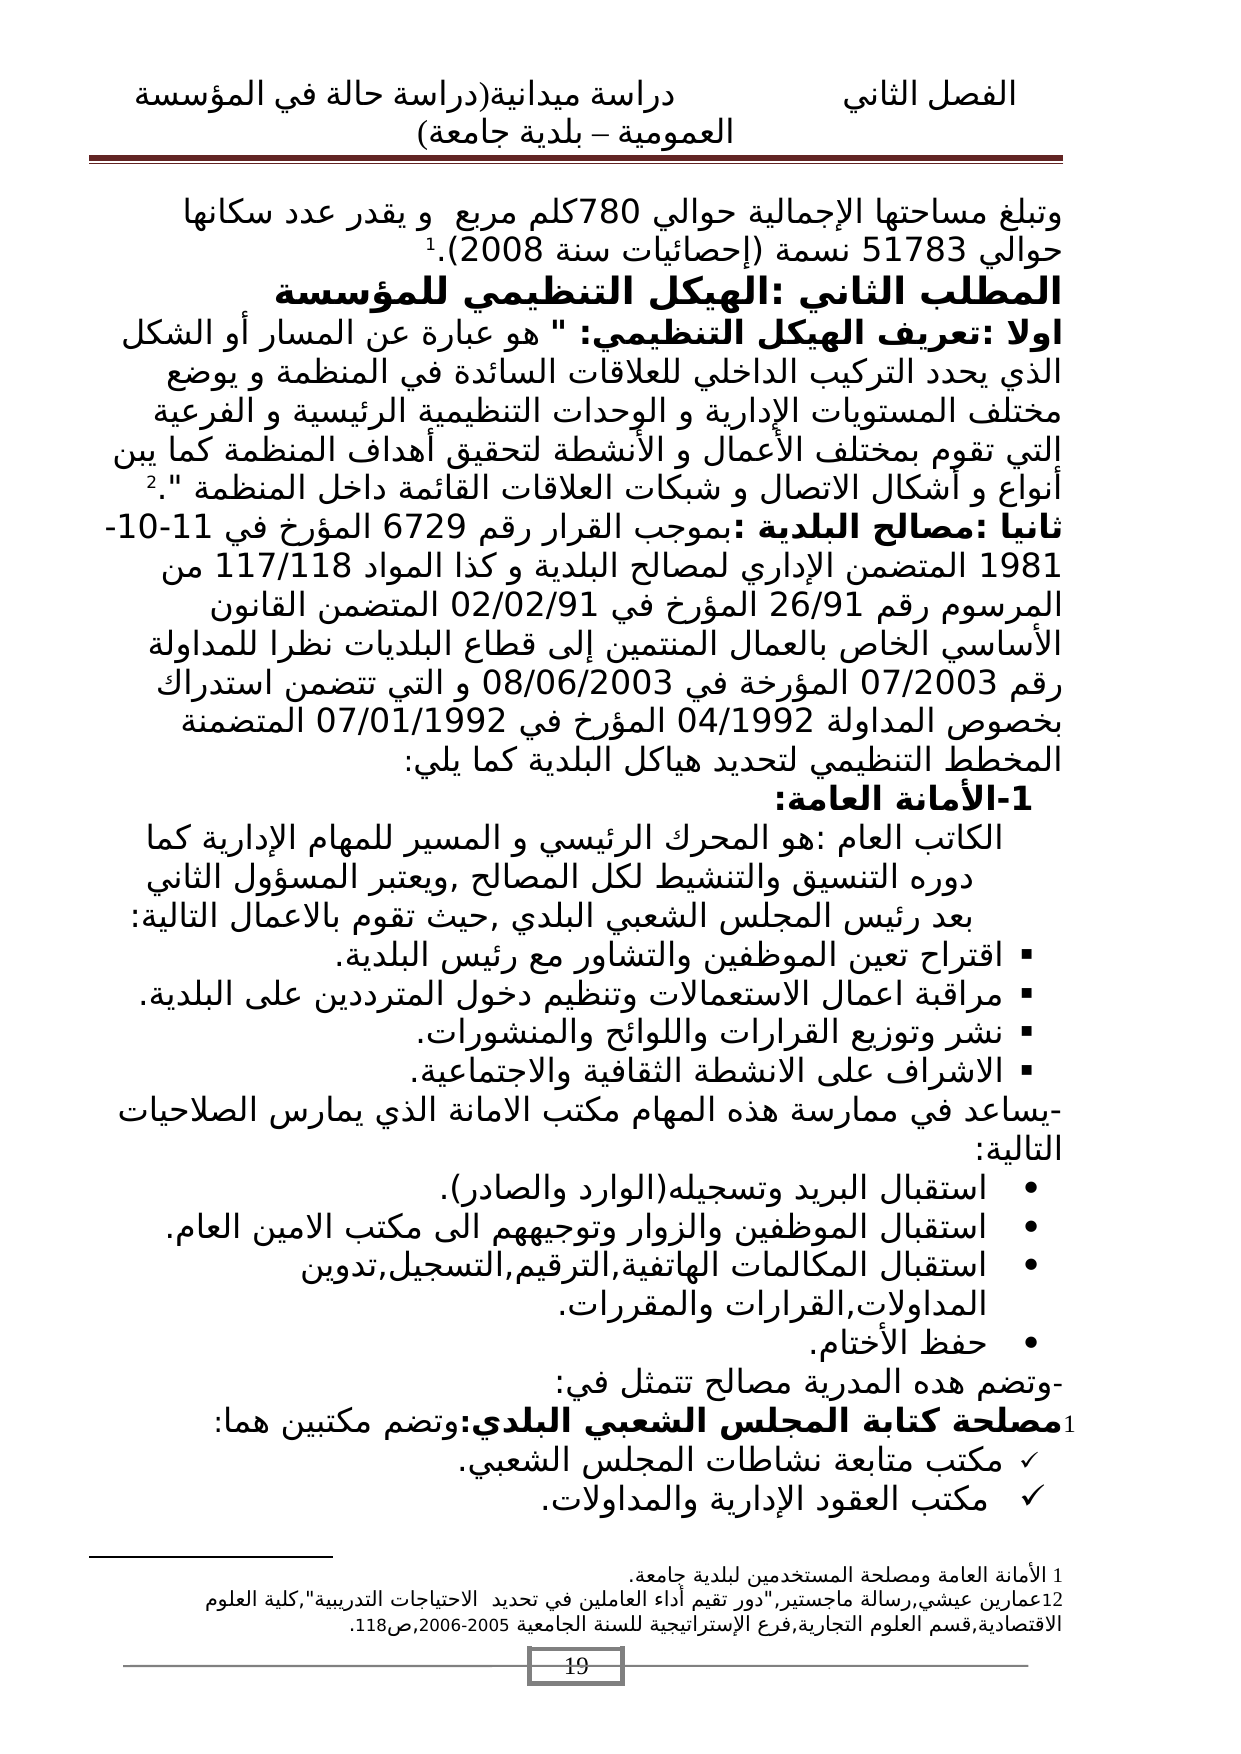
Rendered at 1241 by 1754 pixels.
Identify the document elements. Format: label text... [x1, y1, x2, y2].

list استقبال البريد وتسجيله(الوارد والصادر). [89, 1168, 1026, 1207]
list نشر وتوزيع القرارات واللوائح والمنشورات. [89, 1013, 1019, 1052]
text المطلب الثاني :الهيكل التنظيمي للمؤسسة [89, 270, 1063, 313]
list مراقبة اعمال الاستعمالات وتنظيم دخول المترددين على البلدية. [89, 974, 1019, 1013]
text 1عمارين عيشي,رسالة ماجستير,"دور تقيم أداء العاملين في تحديد الاحتياجات التدريبية",كلية العلوم الاقتصادية,قسم العلوم التجارية,فرع الإستراتيجية للسنة الجامعية 2005-2006,ص118. [89, 1587, 1063, 1636]
text -وتضم هده المدرية مصالح تتمثل في: [89, 1362, 1063, 1401]
text الكاتب العام :هو المحرك الرئيسي و المسير للمهام الإدارية كما دوره التنسيق والتنشيط لكل المصالح ,ويعتبر المسؤول الثاني بعد رئيس المجلس الشعبي البلدي ,حيث تقوم بالاعمال التالية: [89, 818, 1004, 935]
text ثانيا :مصالح البلدية :بموجب القرار رقم 6729 المؤرخ في 11-10-1981 المتضمن الإداري لمصالح البلدية و كذا المواد 117/118 من المرسوم رقم 26/91 المؤرخ في 02/02/91 المتضمن القانون الأساسي الخاص بالعمال المنتمين إلى قطاع البلديات نظرا للمداولة رقم 07/2003 المؤرخة في 08/06/2003 و التي تتضمن استدراك بخصوص المداولة 04/1992 المؤرخ في 07/01/1992 المتضمنة المخطط التنظيمي لتحديد هياكل البلدية كما يلي: [89, 508, 1063, 780]
list اقتراح تعين الموظفين والتشاور مع رئيس البلدية. [89, 935, 1019, 974]
list مكتب العقود الإدارية والمداولات. [89, 1479, 1019, 1518]
list استقبال الموظفين والزوار وتوجيههم الى مكتب الامين العام. [89, 1207, 1026, 1246]
list مصلحة كتابة المجلس الشعبي البلدي:وتضم مكتبين هما: [89, 1401, 1063, 1440]
text -يساعد في ممارسة هذه المهام مكتب الامانة الذي يمارس الصلاحيات التالية: [89, 1091, 1063, 1168]
list مكتب متابعة نشاطات المجلس الشعبي. [89, 1440, 1019, 1479]
text اولا :تعريف الهيكل التنظيمي: " هو عبارة عن المسار أو الشكل الذي يحدد التركيب الداخلي للعلاقات السائدة في المنظمة و يوضع مختلف المستويات الإدارية و الوحدات التنظيمية الرئيسية و الفرعية التي تقوم بمختلف الأعمال و الأنشطة لتحقيق أهداف المنظمة كما يبن أنواع و أشكال الاتصال و شبكات العلاقات القائمة داخل المنظمة ". [89, 313, 1063, 508]
text الأمانة العامة ومصلحة المستخدمين لبلدية جامعة. [89, 1563, 1063, 1587]
list استقبال المكالمات الهاتفية,الترقيم,التسجيل,تدوين المداولات,القرارات والمقررات. [89, 1246, 1026, 1324]
text 1-الأمانة العامة: [89, 780, 1034, 818]
text وتبلغ مساحتها الإجمالية حوالي 780كلم مربع و يقدر عدد سكانها حوالي 51783 نسمة (إحصائيات سنة 2008). [89, 192, 1063, 270]
list حفظ الأختام. [89, 1324, 1026, 1362]
list الاشراف على الانشطة الثقافية والاجتماعية. [89, 1052, 1019, 1091]
